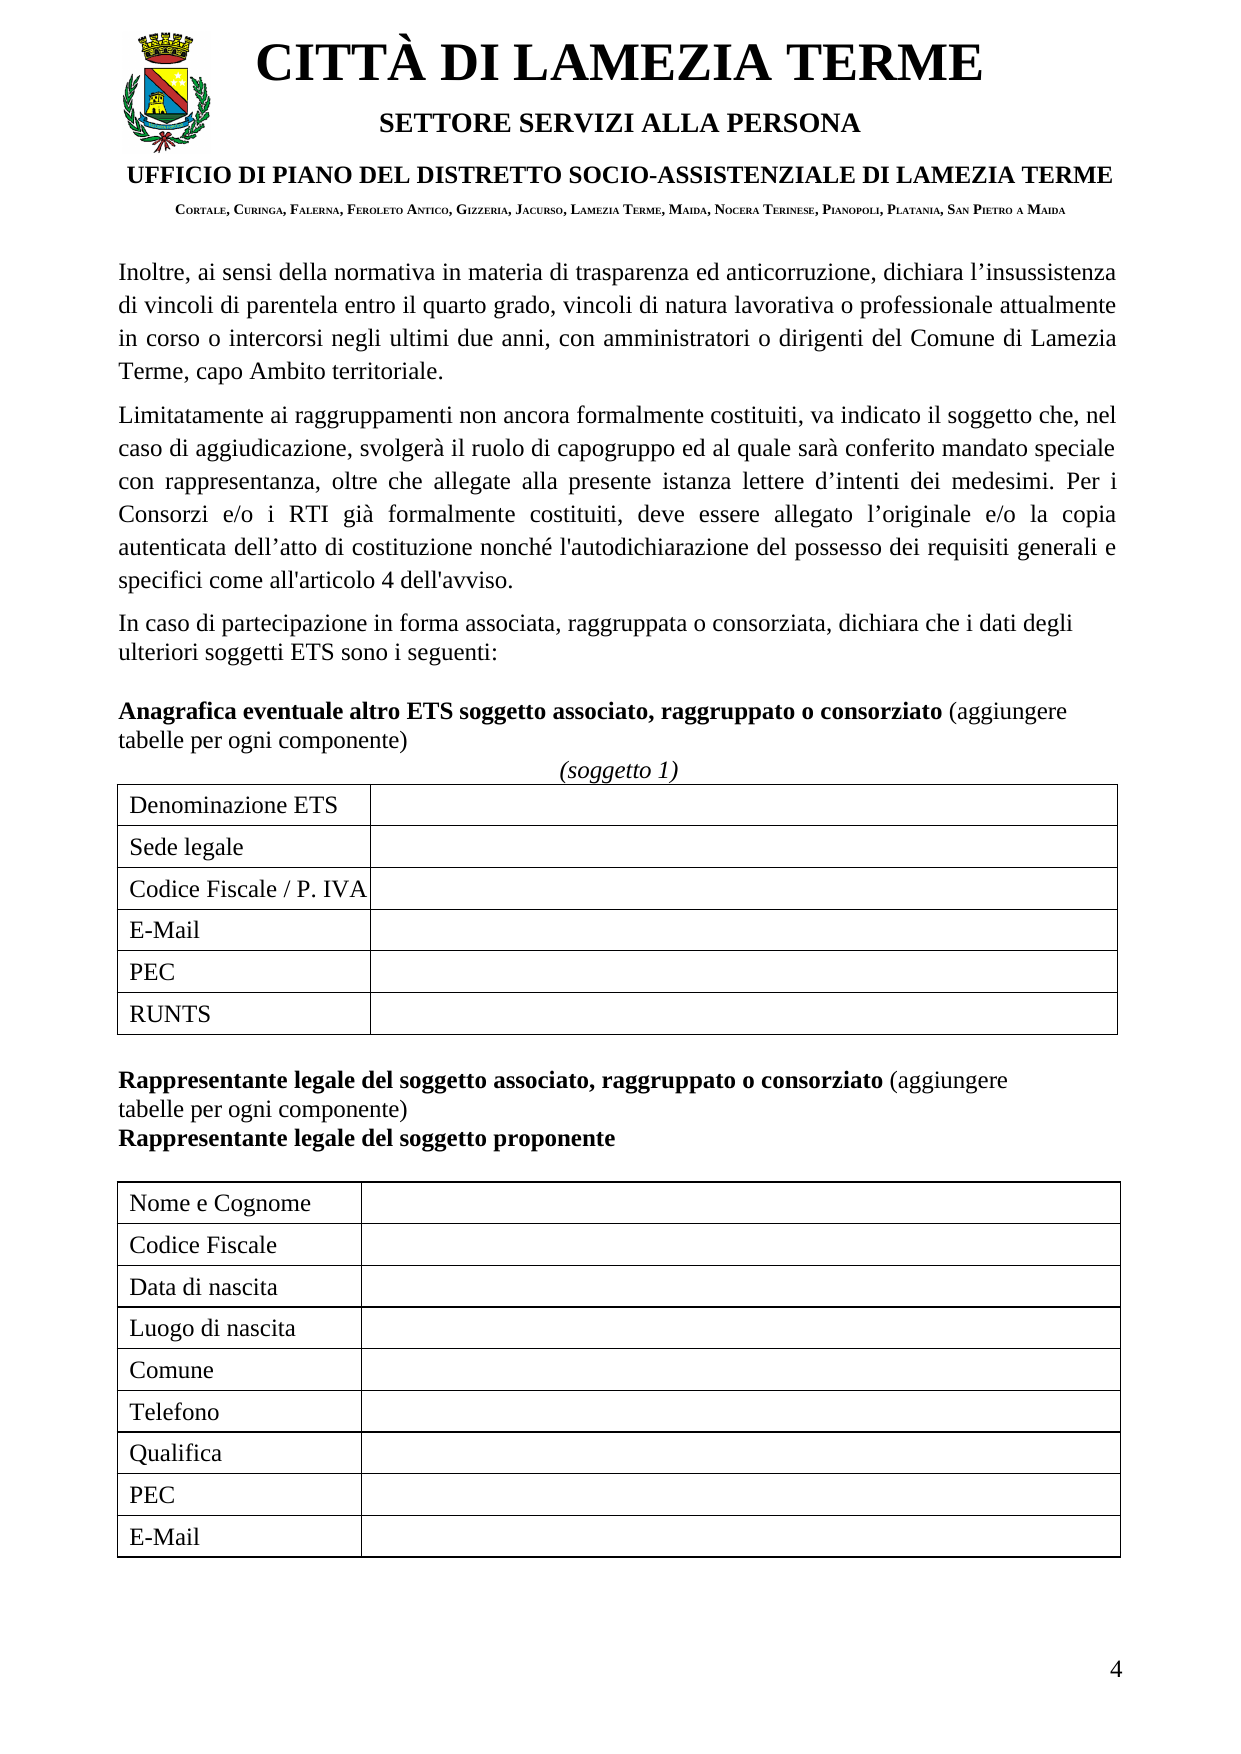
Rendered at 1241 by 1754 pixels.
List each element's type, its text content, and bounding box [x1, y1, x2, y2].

table_cell [362, 1516, 1120, 1556]
table_cell E-Mail [118, 1516, 361, 1556]
table_header [371, 785, 1117, 825]
table_cell PEC [118, 1474, 361, 1515]
text Anagrafica eventuale altro ETS soggetto associato, raggruppato o consorziato (aggiungere tabelle per ogni componente) [118, 696, 1122, 754]
table_header Denominazione ETS [118, 785, 370, 825]
table_cell [371, 910, 1117, 950]
table_cell Comune [118, 1349, 361, 1390]
table_cell [371, 993, 1117, 1034]
table_cell Telefono [118, 1391, 361, 1431]
table_cell Codice Fiscale / P. IVA [118, 868, 370, 909]
table_header Nome e Cognome [118, 1183, 361, 1223]
text Inoltre, ai sensi della normativa in materia di trasparenza ed anticorruzione, dichiara l’insussistenza di vincoli di parentela entro il quarto grado, vincoli di natura lavorativa o professionale attualmente in corso o intercorsi negli ultimi due anni, con amministratori o dirigenti del Comune di Lamezia Terme, capo Ambito territoriale. [118, 257, 1117, 385]
text In caso di partecipazione in forma associata, raggruppata o consorziata, dichiara che i dati degli ulteriori soggetti ETS sono i seguenti: [118, 608, 1122, 666]
table_cell RUNTS [118, 993, 370, 1034]
table_cell [362, 1391, 1120, 1431]
table_cell [362, 1433, 1120, 1473]
table_cell [362, 1266, 1120, 1306]
text (soggetto 1) [118, 755, 1122, 784]
table_cell Codice Fiscale [118, 1224, 361, 1265]
table_cell [371, 951, 1117, 992]
table_cell [371, 826, 1117, 867]
table_cell [362, 1474, 1120, 1515]
table_cell Sede legale [118, 826, 370, 867]
table_cell [371, 868, 1117, 909]
table_cell Luogo di nascita [118, 1308, 361, 1348]
text Rappresentante legale del soggetto associato, raggruppato o consorziato (aggiungere tabelle per ogni componente) [118, 1065, 1051, 1123]
picture [122, 31, 211, 154]
table_cell [362, 1224, 1120, 1265]
table_cell PEC [118, 951, 370, 992]
table_cell [362, 1308, 1120, 1348]
table_cell Qualifica [118, 1433, 361, 1473]
table_cell E-Mail [118, 910, 370, 950]
table_cell Data di nascita [118, 1266, 361, 1306]
table_cell [362, 1349, 1120, 1390]
text Limitatamente ai raggruppamenti non ancora formalmente costituiti, va indicato il soggetto che, nel caso di aggiudicazione, svolgerà il ruolo di capogruppo ed al quale sarà conferito mandato speciale con rappresentanza, oltre che allegate alla presente istanza lettere d’intenti dei medesimi. Per i Consorzi e/o i RTI già formalmente costituiti, deve essere allegato l’originale e/o la copia autenticata dell’atto di costituzione nonché l'autodichiarazione del possesso dei requisiti generali e specifici come all'articolo 4 dell'avviso. [118, 400, 1117, 594]
table_header [362, 1183, 1120, 1223]
text Rappresentante legale del soggetto proponente [118, 1123, 1122, 1152]
